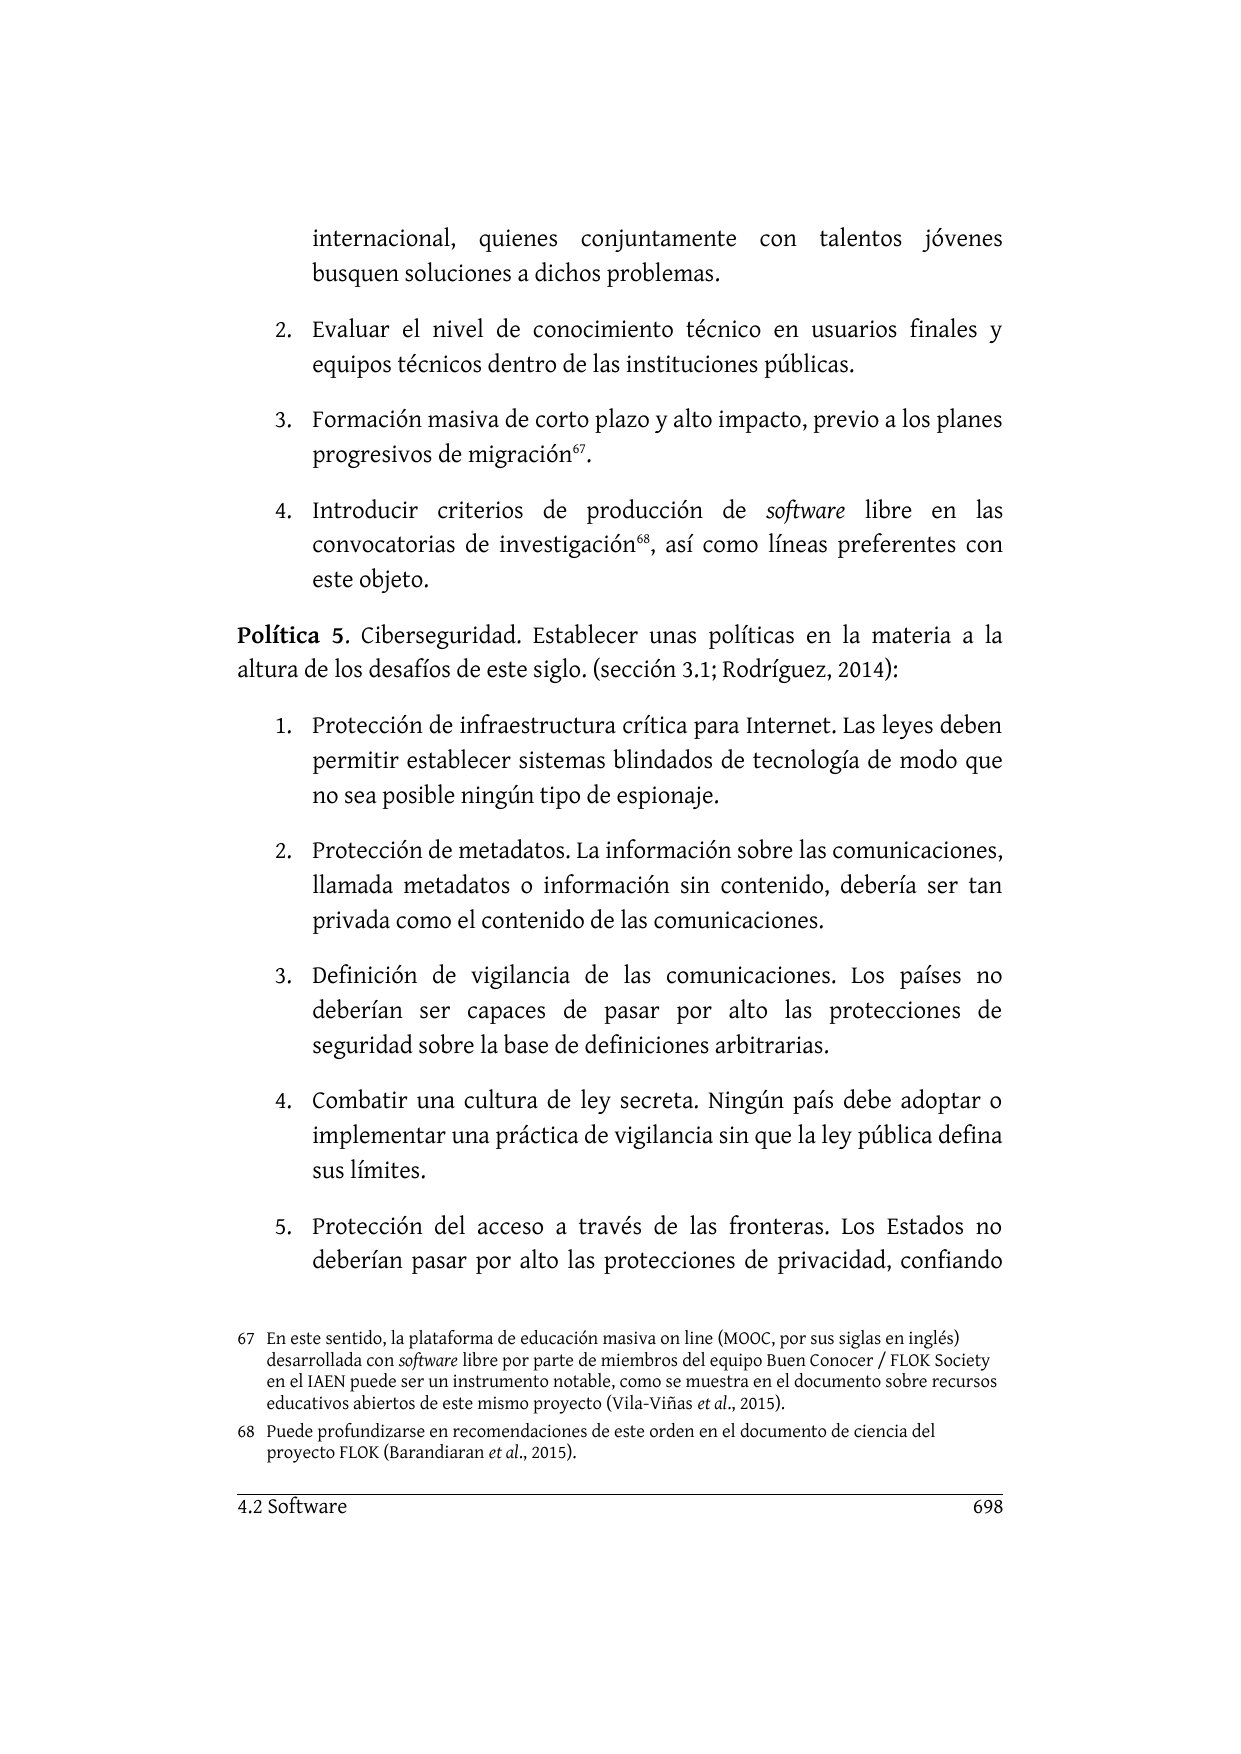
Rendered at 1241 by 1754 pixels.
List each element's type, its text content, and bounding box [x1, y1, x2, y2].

list Combatir una cultura de ley secreta. Ningún país debe adoptar o implementar una práctica de vigilancia sin que la ley pública defina sus límites. [274, 1087, 1003, 1185]
list Protección de metadatos. La información sobre las comunicaciones, llamada metadatos o información sin contenido, debería ser tan privada como el contenido de las comunicaciones. [274, 837, 1003, 935]
list Introducir criterios de producción de software libre en las convocatorias de investigación, así como líneas preferentes con este objeto. [274, 496, 1003, 594]
list Protección del acceso a través de las fronteras. Los Estados no deberían pasar por alto las protecciones de privacidad, confiando [274, 1212, 1003, 1276]
list Definición de vigilancia de las comunicaciones. Los países no deberían ser capaces de pasar por alto las protecciones de seguridad sobre la base de definiciones arbitrarias. [274, 962, 1003, 1060]
list internacional, quienes conjuntamente con talentos jóvenes busquen soluciones a dichos problemas. [274, 225, 1003, 289]
list Protección de infraestructura crítica para Internet. Las leyes deben permitir establecer sistemas blindados de tecnología de modo que no sea posible ningún tipo de espionaje. [274, 712, 1003, 810]
list Puede profundizarse en recomendaciones de este orden en el documento de ciencia del proyecto FLOK (Barandiaran et al., 2015). [237, 1421, 1003, 1464]
list Formación masiva de corto plazo y alto impacto, previo a los planes progresivos de migración. [274, 406, 1003, 469]
list Evaluar el nivel de conocimiento técnico en usuarios finales y equipos técnicos dentro de las instituciones públicas. [274, 315, 1003, 379]
list En este sentido, la plataforma de educación masiva on line (MOOC, por sus siglas en inglés) desarrollada con software libre por parte de miembros del equipo Buen Conocer / FLOK Society en el IAEN puede ser un instrumento notable, como se muestra en el documento sobre recursos educativos abiertos de este mismo proyecto (Vila-Viñas et al., 2015). [237, 1328, 1003, 1414]
text Política 5. Ciberseguridad. Establecer unas políticas en la materia a la altura de los desafíos de este siglo. (sección 3.1; Rodríguez, 2014): [237, 621, 1003, 685]
